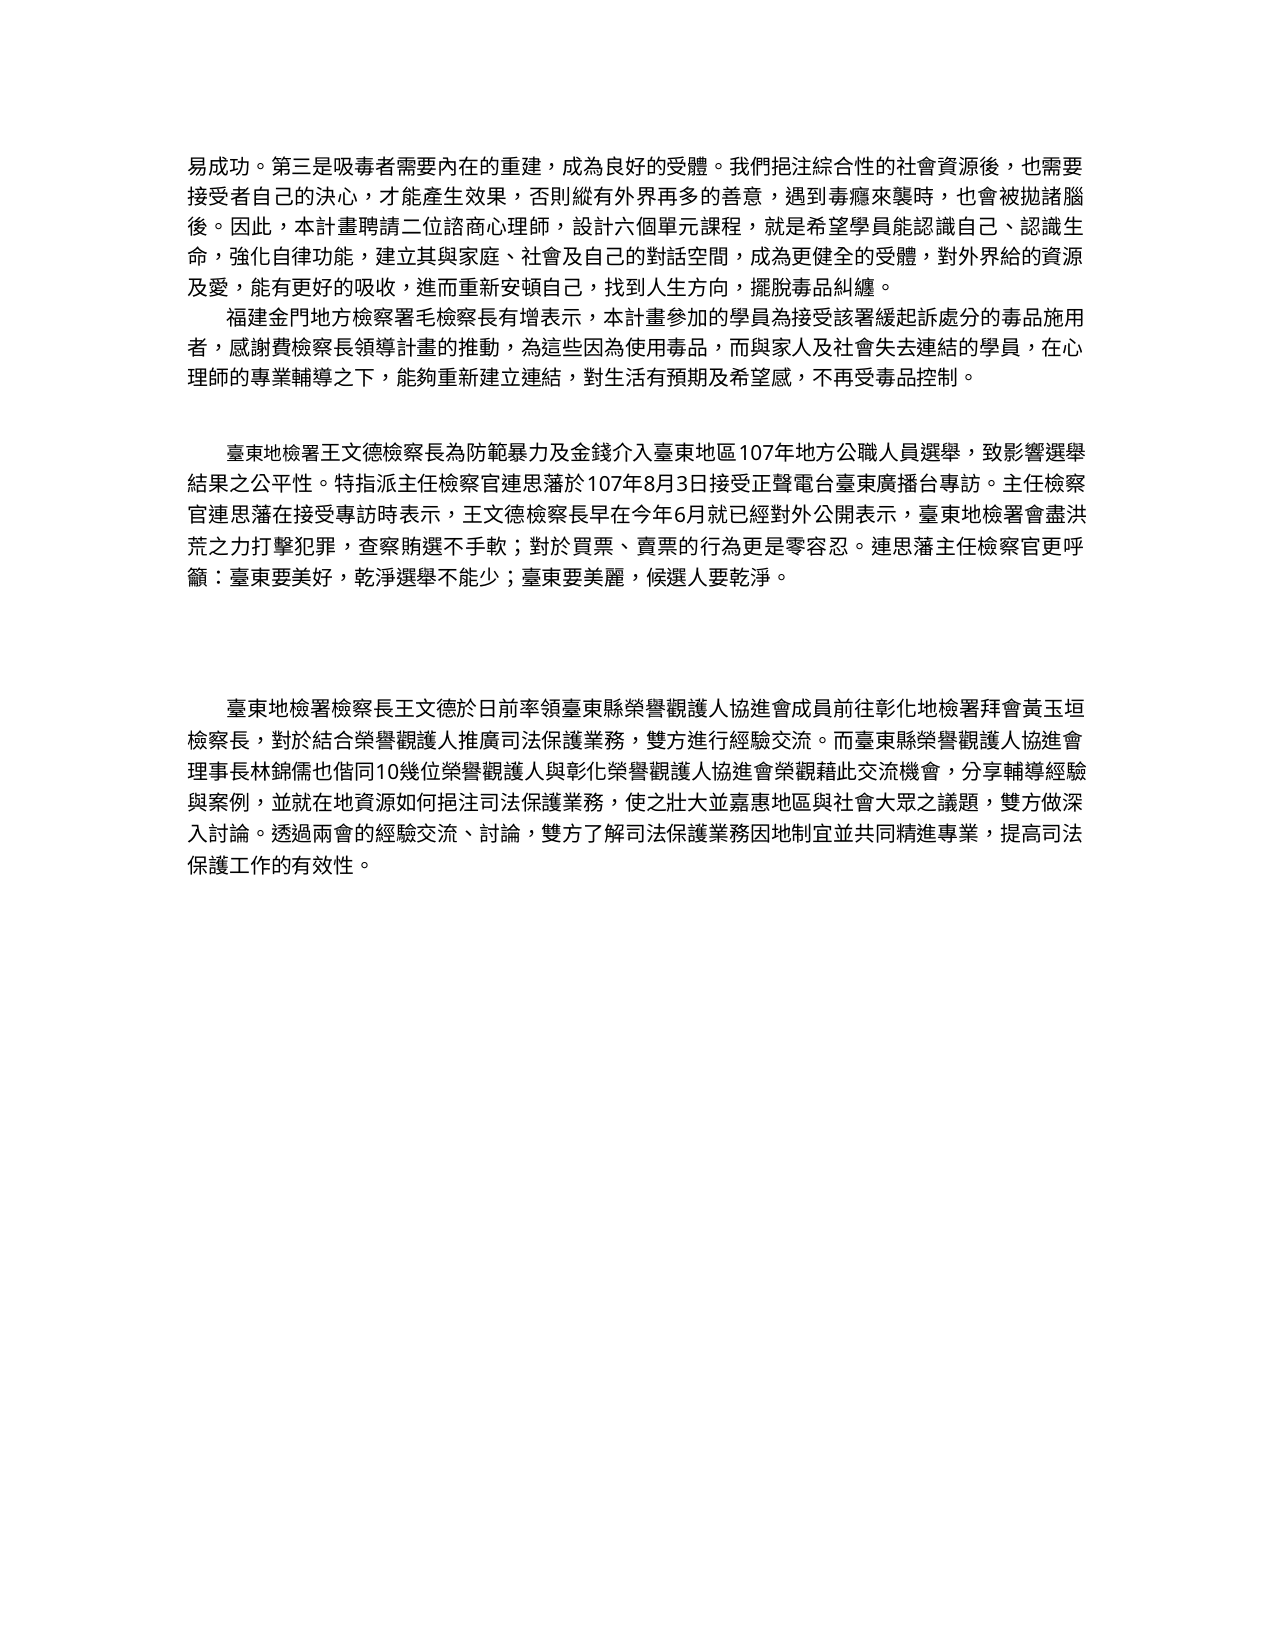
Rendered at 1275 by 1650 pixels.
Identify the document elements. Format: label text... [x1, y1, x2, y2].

text 易成功。第三是吸毒者需要內在的重建，成為良好的受體。我們挹注綜合性的社會資源後，也需要接受者自己的決心，才能產生效果，否則縱有外界再多的善意，遇到毒癮來襲時，也會被拋諸腦後。因此，本計畫聘請二位諮商心理師，設計六個單元課程，就是希望學員能認識自己、認識生命，強化自律功能，建立其與家庭、社會及自己的對話空間，成為更健全的受體，對外界給的資源及愛，能有更好的吸收，進而重新安頓自己，找到人生方向，擺脫毒品糾纏。 [187, 150, 1087, 301]
text 臺東地檢署檢察長王文德於日前率領臺東縣榮譽觀護人協進會成員前往彰化地檢署拜會黃玉垣檢察長，對於結合榮譽觀護人推廣司法保護業務，雙方進行經驗交流。而臺東縣榮譽觀護人協進會理事長林錦儒也偕同10幾位榮譽觀護人與彰化榮譽觀護人協進會榮觀藉此交流機會，分享輔導經驗與案例，並就在地資源如何挹注司法保護業務，使之壯大並嘉惠地區與社會大眾之議題，雙方做深入討論。透過兩會的經驗交流、討論，雙方了解司法保護業務因地制宜並共同精進專業，提高司法保護工作的有效性。 [187, 692, 1087, 879]
text 福建金門地方檢察署毛檢察長有增表示，本計畫參加的學員為接受該署緩起訴處分的毒品施用者，感謝費檢察長領導計畫的推動，為這些因為使用毒品，而與家人及社會失去連結的學員，在心理師的專業輔導之下，能夠重新建立連結，對生活有預期及希望感，不再受毒品控制。 [187, 301, 1087, 392]
text 我的生命・不再孤「毒」團體輔導計畫啟動典禮 [187, 392, 1087, 433]
text 臺東地檢署王文德檢察長為防範暴力及金錢介入臺東地區107年地方公職人員選舉，致影響選舉結果之公平性。特指派主任檢察官連思藩於107年8月3日接受正聲電台臺東廣播台專訪。主任檢察官連思藩在接受專訪時表示，王文德檢察長早在今年6月就已經對外公開表示，臺東地檢署會盡洪荒之力打擊犯罪，查察賄選不手軟；對於買票、賣票的行為更是零容忍。連思藩主任檢察官更呼籲：臺東要美好，乾淨選舉不能少；臺東要美麗，候選人要乾淨。 [187, 435, 1087, 592]
text 臺東地檢署辦理榮譽觀護人成長訓練 [187, 635, 1087, 690]
text 臺東地檢署查察賄選零容忍 [187, 594, 1087, 635]
